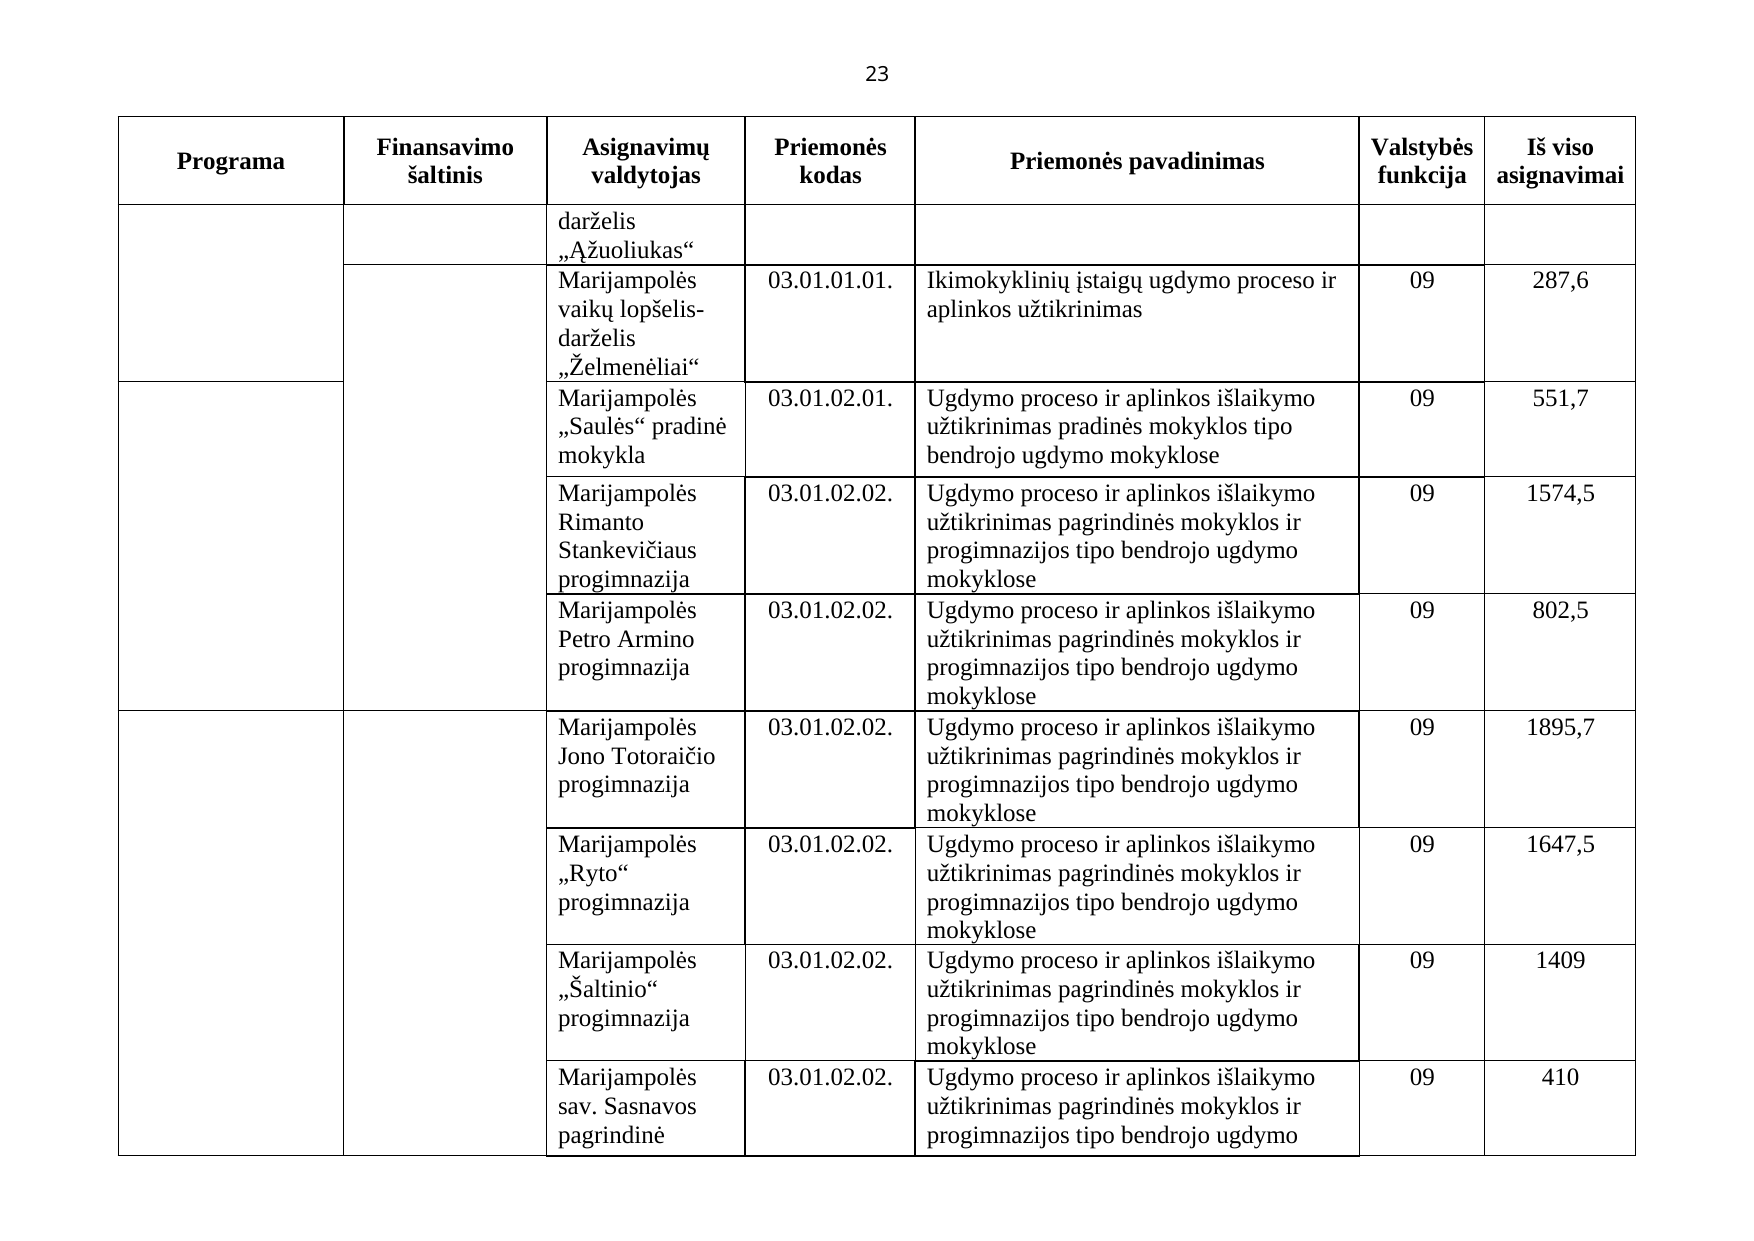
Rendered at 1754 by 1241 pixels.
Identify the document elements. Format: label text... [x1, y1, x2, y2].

table_cell Ugdymo proceso ir aplinkos išlaikymo užtikrinimas pagrindinės mokyklos ir progimnazijos tipo bendrojo ugdymo mokyklose [916, 478, 1358, 593]
table_cell Marijampolės vaikų lopšelis-darželis „Želmenėliai“ [547, 266, 744, 381]
table_cell 03.01.02.02. [746, 712, 914, 827]
table_cell 802,5 [1485, 594, 1635, 710]
table_cell 09 [1360, 1061, 1484, 1155]
table_cell 03.01.02.02. [746, 945, 915, 1060]
table_cell Ikimokyklinių įstaigų ugdymo proceso ir aplinkos užtikrinimas [916, 266, 1358, 381]
table_cell 09 [1360, 478, 1484, 593]
table_cell 1574,5 [1485, 477, 1635, 593]
table_cell 09 [1360, 594, 1484, 710]
table_cell Marijampolės „Ryto“ progimnazija [547, 829, 744, 944]
table_cell 09 [1360, 945, 1484, 1060]
table_cell [344, 711, 546, 1155]
table_header Priemonės kodas [746, 117, 914, 204]
table_cell 09 [1360, 711, 1484, 827]
table_header Iš viso asignavimai [1485, 117, 1635, 204]
table_cell 551,7 [1485, 382, 1635, 476]
table_header Finansavimo šaltinis [345, 117, 546, 204]
table_header Valstybės funkcija [1360, 117, 1484, 204]
table_cell [1360, 205, 1484, 263]
table_cell [344, 265, 546, 710]
table_cell 03.01.02.02. [746, 595, 914, 710]
table_cell darželis „Ąžuoliukas“ [547, 205, 744, 263]
table_cell 09 [1360, 266, 1484, 381]
table_cell Marijampolės sav. Sasnavos pagrindinė [547, 1061, 744, 1155]
table_cell [746, 205, 914, 263]
table_cell Marijampolės Rimanto Stankevičiaus progimnazija [547, 477, 744, 593]
table_cell Ugdymo proceso ir aplinkos išlaikymo užtikrinimas pagrindinės mokyklos ir progimnazijos tipo bendrojo ugdymo mokyklose [916, 828, 1359, 944]
table_cell Marijampolės Jono Totoraičio progimnazija [547, 712, 744, 827]
table_cell 03.01.02.02. [746, 1061, 914, 1155]
table_cell 287,6 [1485, 265, 1635, 381]
table_cell 03.01.01.01. [746, 266, 914, 381]
table_cell 03.01.02.01. [746, 383, 914, 476]
table_header Programa [119, 117, 343, 204]
table_cell 09 [1360, 828, 1484, 944]
table_header Asignavimų valdytojas [548, 117, 744, 204]
table_cell 03.01.02.02. [746, 478, 914, 593]
table_cell [916, 205, 1358, 263]
table_cell 09 [1360, 383, 1484, 476]
table_cell [344, 205, 546, 263]
table_cell 1409 [1485, 945, 1635, 1060]
table_cell Ugdymo proceso ir aplinkos išlaikymo užtikrinimas pagrindinės mokyklos ir progimnazijos tipo bendrojo ugdymo mokyklose [916, 945, 1358, 1060]
table_cell 03.01.02.02. [746, 829, 915, 944]
table_cell Ugdymo proceso ir aplinkos išlaikymo užtikrinimas pagrindinės mokyklos ir progimnazijos tipo bendrojo ugdymo mokyklose [916, 712, 1358, 827]
table_cell 1647,5 [1485, 828, 1635, 944]
table_header Priemonės pavadinimas [916, 117, 1358, 204]
table_cell Marijampolės Petro Armino progimnazija [547, 595, 744, 710]
table_cell [119, 711, 343, 1155]
table_cell 1895,7 [1485, 711, 1635, 827]
table_cell [1485, 205, 1635, 263]
table_cell Ugdymo proceso ir aplinkos išlaikymo užtikrinimas pagrindinės mokyklos ir progimnazijos tipo bendrojo ugdymo [916, 1062, 1359, 1155]
table_cell Marijampolės „Saulės“ pradinė mokykla [547, 382, 745, 476]
table_cell [119, 205, 343, 381]
table_cell Ugdymo proceso ir aplinkos išlaikymo užtikrinimas pagrindinės mokyklos ir progimnazijos tipo bendrojo ugdymo mokyklose [916, 595, 1359, 710]
table_cell Marijampolės „Šaltinio“ progimnazija [547, 945, 745, 1060]
table_cell [119, 382, 343, 710]
table_cell Ugdymo proceso ir aplinkos išlaikymo užtikrinimas pradinės mokyklos tipo bendrojo ugdymo mokyklose [916, 383, 1358, 476]
table_cell 410 [1485, 1061, 1635, 1155]
